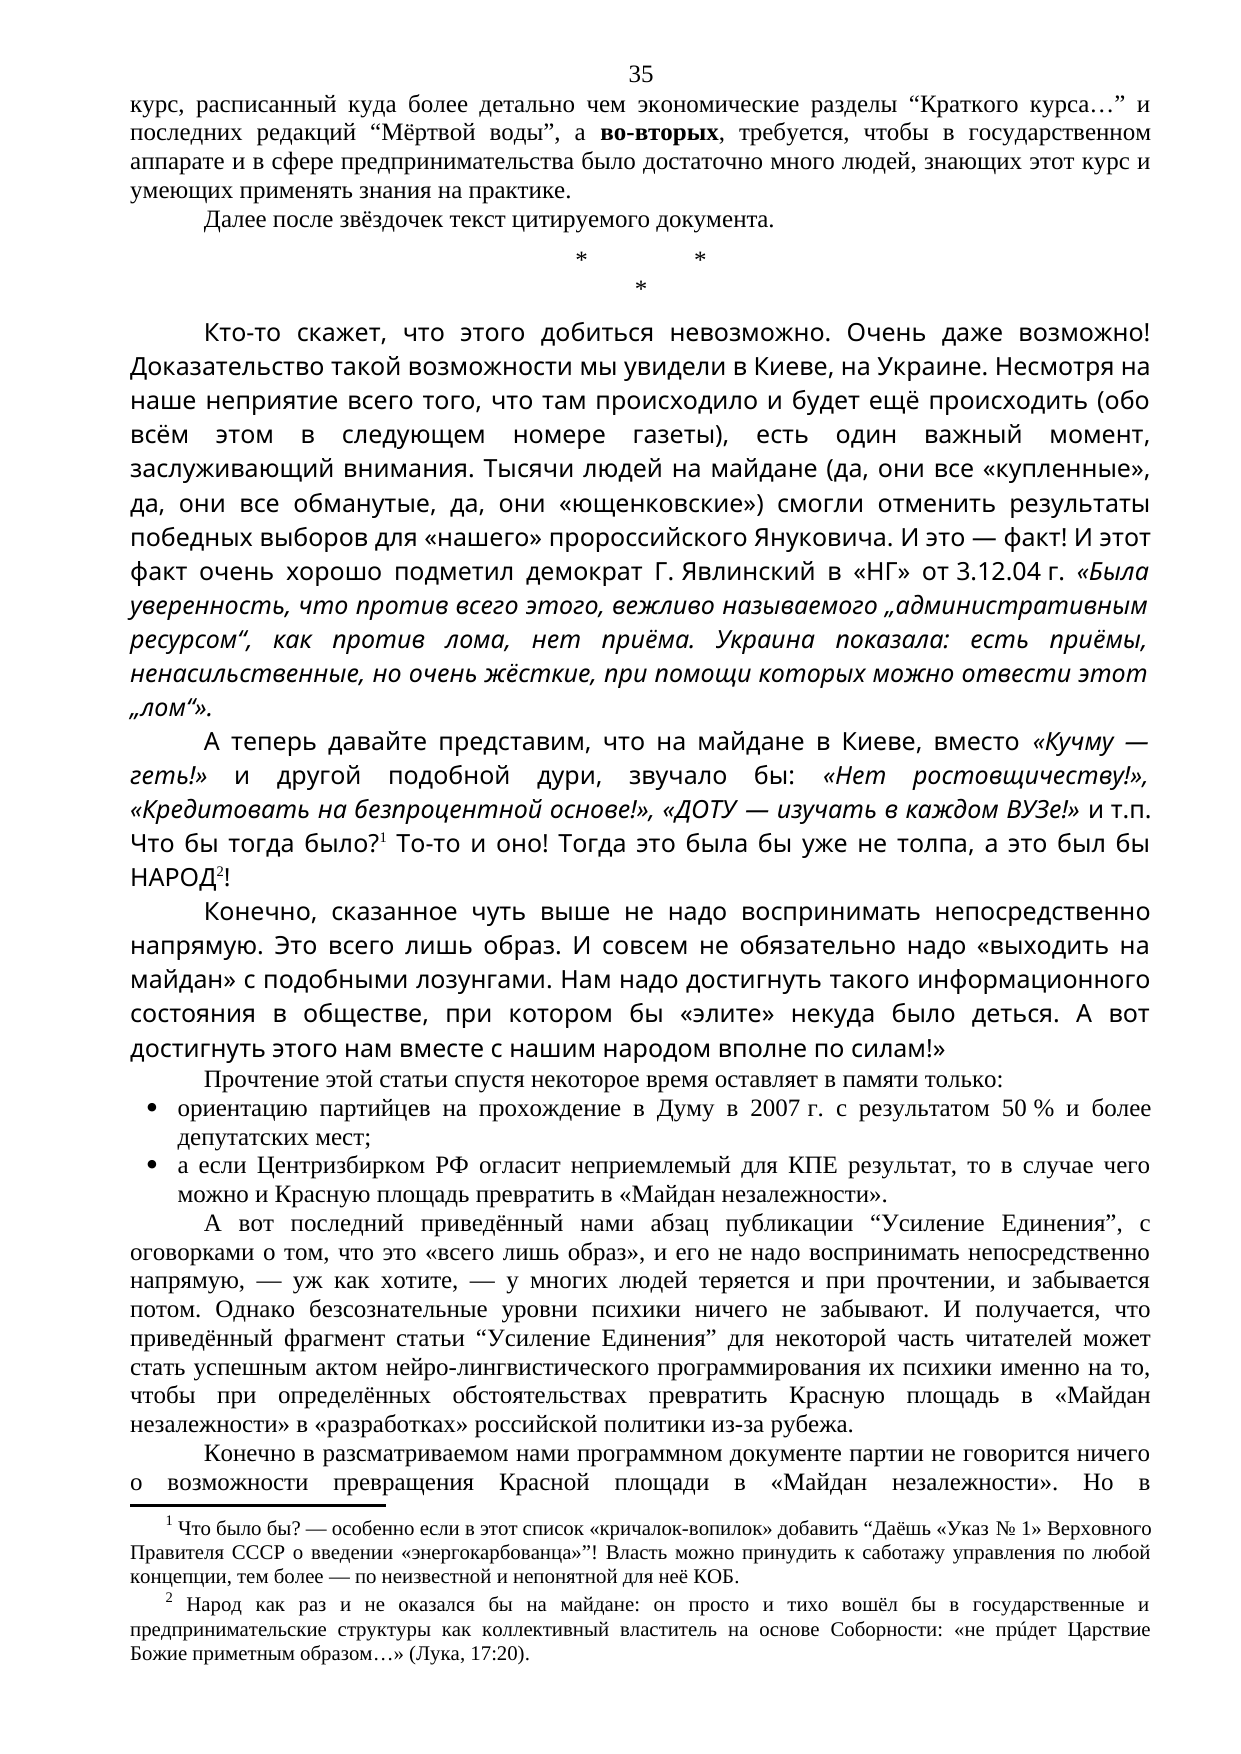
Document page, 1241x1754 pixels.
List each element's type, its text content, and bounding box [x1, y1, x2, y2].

text Прочтение этой статьи спустя некоторое время оставляет в памяти только: [130, 1064, 1152, 1093]
text Кто-то скажет, что этого добиться невозможно. Очень даже возможно! Доказательство такой возможности мы увидели в Киеве, на Украине. Несмотря на наше неприятие всего того, что там происходило и будет ещё происходить (обо всём этом в следующем номере газеты), есть один важный момент, заслуживающий внимания. Тысячи людей на майдане (да, они все «купленные», да, они все обманутые, да, они «ющенковские») смогли отменить результаты победных выборов для «нашего» пророссийского Януковича. И это — факт! И этот факт очень хорошо подметил демократ Г. Явлинский в «НГ» от 3.12.04 г. «Была уверенность, что против всего этого, вежливо называемого „административным ресурсом“, как против лома, нет приёма. Украина показала: есть приёмы, ненасильственные, но очень жёсткие, при помощи которых можно отвести этот „лом“». [130, 315, 1152, 724]
list а если Центризбирком РФ огласит неприемлемый для КПЕ результат, то в случае чего можно и Красную площадь превратить в «Майдан незалежности». [148, 1151, 1152, 1208]
text А вот последний приведённый нами абзац публикации “Усиление Единения”, с оговорками о том, что это «всего лишь образ», и его не надо воспринимать непосредственно напрямую, — уж как хотите, — у многих людей теряется и при прочтении, и забывается потом. Однако безсознательные уровни психики ничего не забывают. И получается, что приведённый фрагмент статьи “Усиление Единения” для некоторой часть читателей может стать успешным актом нейро-лингвистического программирования их психики именно на то, чтобы при определённых обстоятельствах превратить Красную площадь в «Майдан незалежности» в «разработках» российской политики из-за рубежа. [130, 1208, 1152, 1438]
text курс, расписанный куда более детально чем экономические разделы “Краткого курса…” и последних редакций “Мёртвой воды”, а во-вторых, требуется, чтобы в государственном аппарате и в сфере предпринимательства было достаточно много людей, знающих этот курс и умеющих применять знания на практике. [130, 89, 1152, 204]
text Народ как раз и не оказался бы на майдане: он просто и тихо вошёл бы в государственные и предпринимательские структуры как коллективный властитель на основе Соборности: «не прúдет Царствие Божие приметным образом…» (Лука, 17:20). [130, 1588, 1152, 1665]
text А теперь давайте представим, что на майдане в Киеве, вместо «Кучму — геть!» и другой подобной дури, звучало бы: «Нет ростовщичеству!», «Кредитовать на безпроцентной основе!», «ДОТУ — изучать в каждом ВУЗе!» и т.п. Что бы тогда было? То-то и оно! Тогда это была бы уже не толпа, а это был бы НАРОД! [130, 724, 1152, 894]
text Что было бы? — особенно если в этот список «кричалок-вопилок» добавить “Даёшь «Указ № 1» Верховного Правителя СССР о введении «энергокарбованца»”! Власть можно принудить к саботажу управления по любой концепции, тем более — по неизвестной и непонятной для неё КОБ. [130, 1512, 1152, 1588]
text Конечно в разсматриваемом нами программном документе партии не говорится ничего о возможности превращения Красной площади в «Майдан незалежности». Но в [130, 1438, 1152, 1496]
list ориентацию партийцев на прохождение в Думу в 2007 г. с результатом 50 % и более депутатских мест; [148, 1093, 1152, 1151]
text * * * [130, 245, 1152, 302]
text Конечно, сказанное чуть выше не надо воспринимать непосредственно напрямую. Это всего лишь образ. И совсем не обязательно надо «выходить на майдан» с подобными лозунгами. Нам надо достигнуть такого информационного состояния в обществе, при котором бы «элите» некуда было деться. А вот достигнуть этого нам вместе с нашим народом вполне по силам!» [130, 894, 1152, 1064]
text Далее после звёздочек текст цитируемого документа. [130, 204, 1152, 232]
